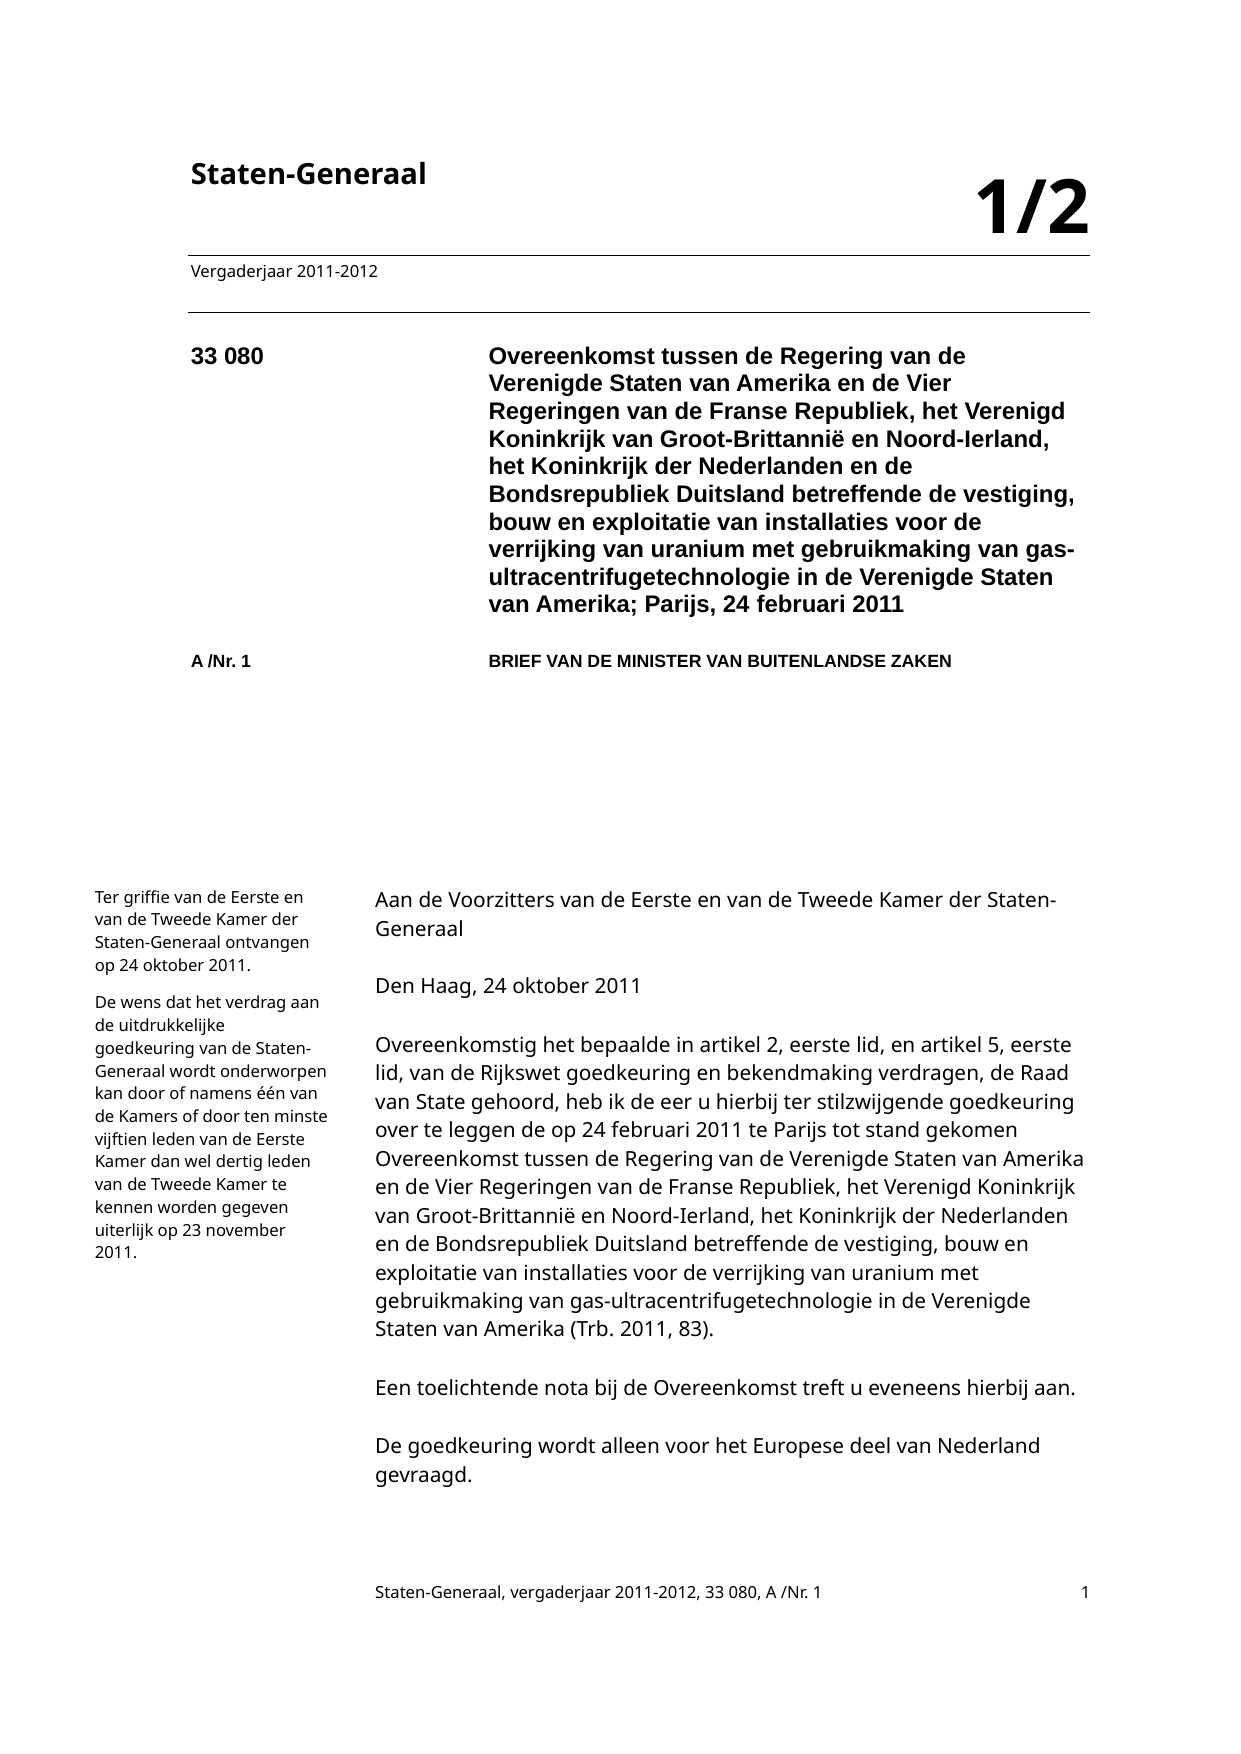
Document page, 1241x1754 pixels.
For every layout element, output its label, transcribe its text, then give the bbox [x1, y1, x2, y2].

text Den Haag, 24 oktober 2011 [375, 972, 1090, 1000]
text Een toelichtende nota bij de Overeenkomst treft u eveneens hierbij aan. [375, 1373, 1090, 1401]
table_cell A /Nr. 1 [188, 648, 485, 767]
table_cell Overeenkomst tussen de Regering van de Verenigde Staten van Amerika en de Vier Regeringen van de Franse Republiek, het Verenigd Koninkrijk van Groot-Brittannië en Noord-Ierland, het Koninkrijk der Nederlanden en de Bondsrepubliek Duitsland betreffende de vestiging, bouw en exploitatie van installaties voor de verrijking van uranium met gebruikmaking van gas-ultracentrifugetechnologie in de Verenigde Staten van Amerika; Parijs, 24 februari 2011 [485, 339, 1090, 648]
table_header Staten-Generaal [188, 150, 909, 255]
text Overeenkomstig het bepaalde in artikel 2, eerste lid, en artikel 5, eerste lid, van de Rijkswet goedkeuring en bekendmaking verdragen, de Raad van State gehoord, heb ik de eer u hierbij ter stilzwijgende goedkeuring over te leggen de op 24 februari 2011 te Parijs tot stand gekomen Overeenkomst tussen de Regering van de Verenigde Staten van Amerika en de Vier Regeringen van de Franse Republiek, het Verenigd Koninkrijk van Groot-Brittannië en Noord-Ierland, het Koninkrijk der Nederlanden en de Bondsrepubliek Duitsland betreffende de vestiging, bouw en exploitatie van installaties voor de verrijking van uranium met gebruikmaking van gas-ultracentrifugetechnologie in de Verenigde Staten van Amerika (Trb. 2011, 83). [375, 1030, 1090, 1343]
table_cell Vergaderjaar 2011-2012 [188, 256, 485, 312]
text De goedkeuring wordt alleen voor het Europese deel van Nederland gevraagd. [375, 1431, 1090, 1488]
table_cell [485, 313, 1090, 339]
table_cell BRIEF VAN DE MINISTER VAN BUITENLANDSE ZAKEN [485, 648, 1090, 767]
text Ter griffie van de Eerste en van de Tweede Kamer der Staten-Generaal ontvangen op 24 oktober 2011. [94, 885, 328, 976]
table_cell 33 080 [188, 339, 485, 648]
table_cell [188, 313, 485, 339]
table_cell [485, 256, 1090, 312]
table_header 1/2 [910, 150, 1090, 255]
text [94, 976, 328, 991]
text Aan de Voorzitters van de Eerste en van de Tweede Kamer der Staten-Generaal [375, 885, 1090, 942]
text De wens dat het verdrag aan de uitdrukkelijke goedkeuring van de Staten-Generaal wordt onderworpen kan door of namens één van de Kamers of door ten minste vijftien leden van de Eerste Kamer dan wel dertig leden van de Tweede Kamer te kennen worden gegeven uiterlijk op 23 november 2011. [94, 991, 328, 1264]
